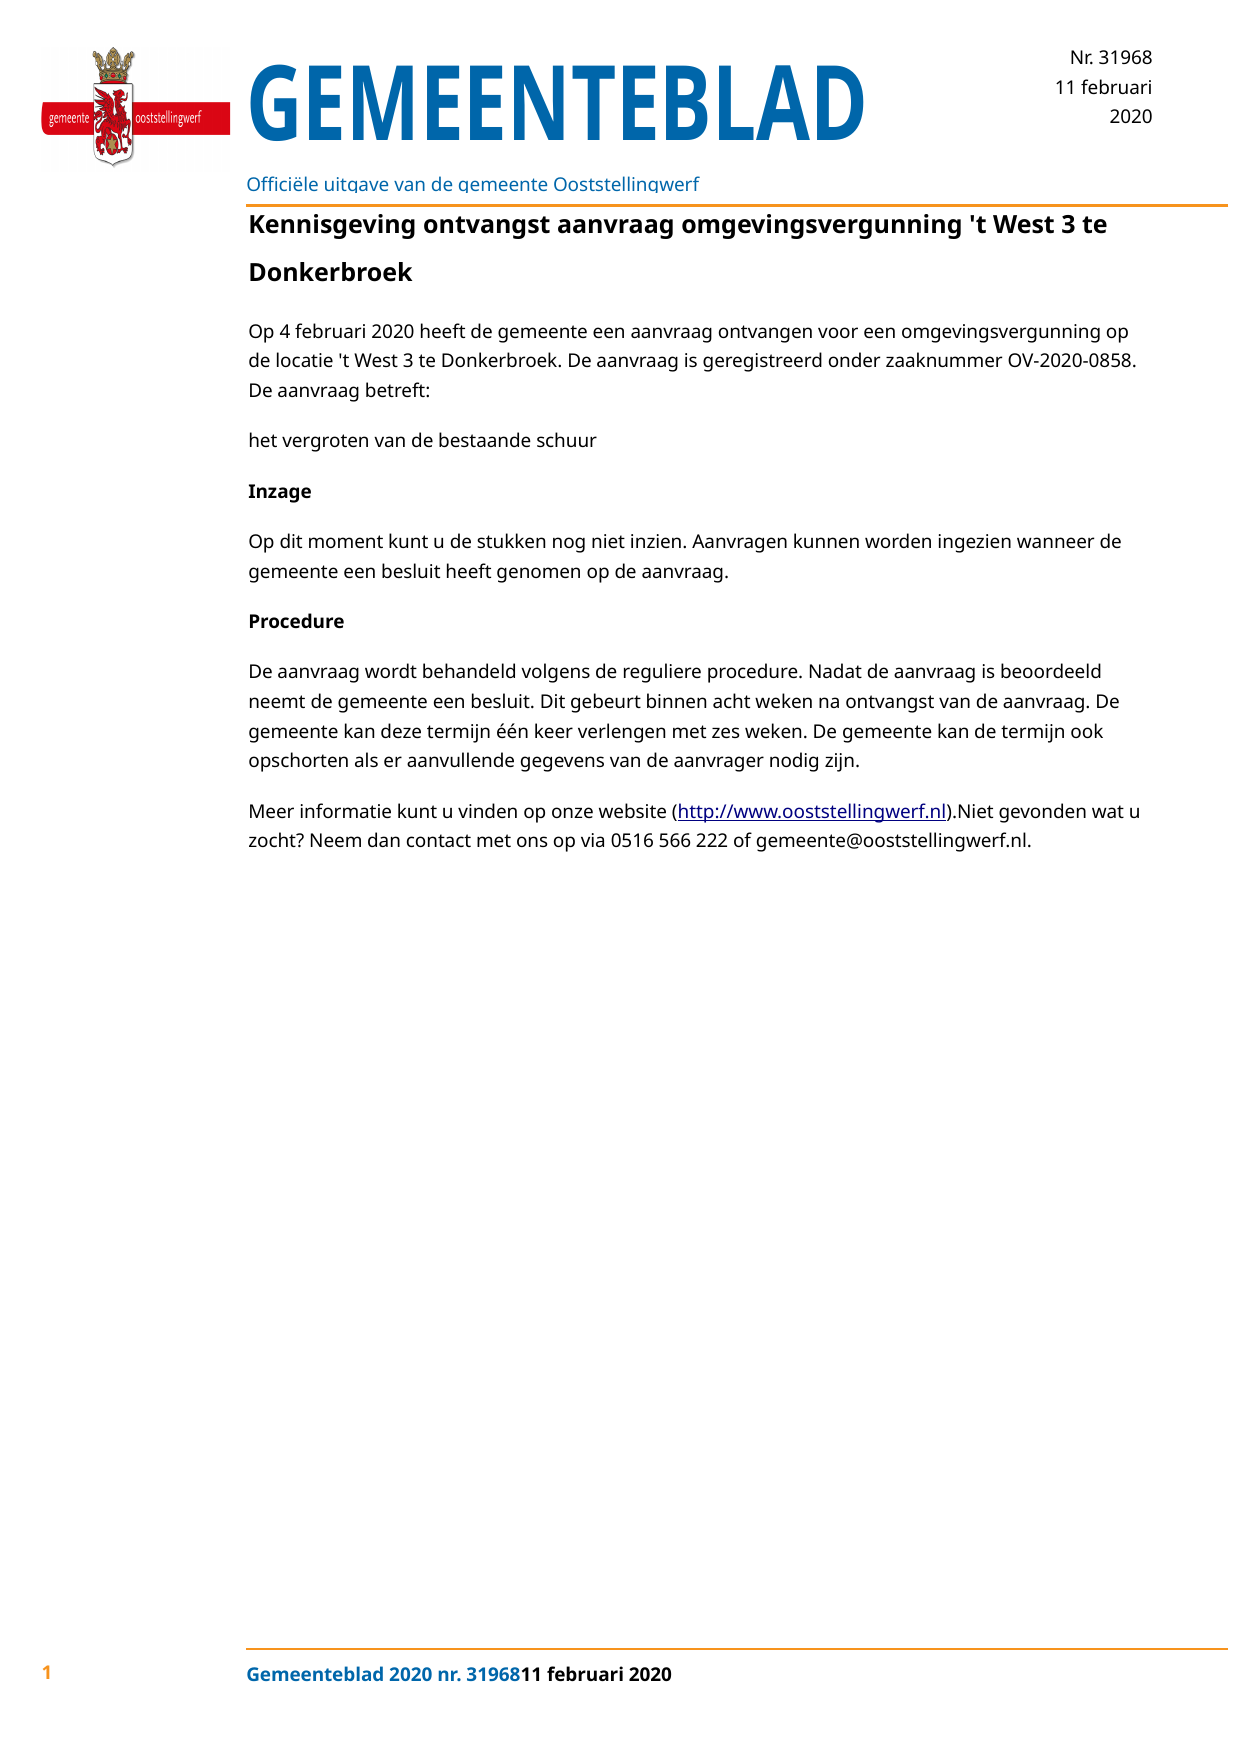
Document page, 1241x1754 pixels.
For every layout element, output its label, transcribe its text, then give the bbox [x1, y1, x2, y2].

text het vergroten van de bestaande schuur [248, 427, 1152, 453]
text Procedure [248, 608, 1152, 634]
text Inzage [248, 478, 1152, 504]
text Meer informatie kunt u vinden op onze website (http://www.ooststellingwerf.nl).Niet gevonden wat u zocht? Neem dan contact met ons op via 0516 566 222 of gemeente@ooststellingwerf.nl. [248, 798, 1152, 853]
picture [41, 47, 231, 172]
text De aanvraag wordt behandeld volgens de reguliere procedure. Nadat de aanvraag is beoordeeld neemt de gemeente een besluit. Dit gebeurt binnen acht weken na ontvangst van de aanvraag. De gemeente kan deze termijn één keer verlengen met zes weken. De gemeente kan de termijn ook opschorten als er aanvullende gegevens van de aanvrager nodig zijn. [248, 659, 1152, 773]
text Op 4 februari 2020 heeft de gemeente een aanvraag ontvangen voor een omgevingsvergunning op de locatie 't West 3 te Donkerbroek. De aanvraag is geregistreerd onder zaaknummer OV-2020-0858. De aanvraag betreft: [248, 318, 1152, 403]
text Kennisgeving ontvangst aanvraag omgevingsvergunning 't West 3 te Donkerbroek [248, 207, 1152, 288]
text Op dit moment kunt u de stukken nog niet inzien. Aanvragen kunnen worden ingezien wanneer de gemeente een besluit heeft genomen op de aanvraag. [248, 528, 1152, 584]
